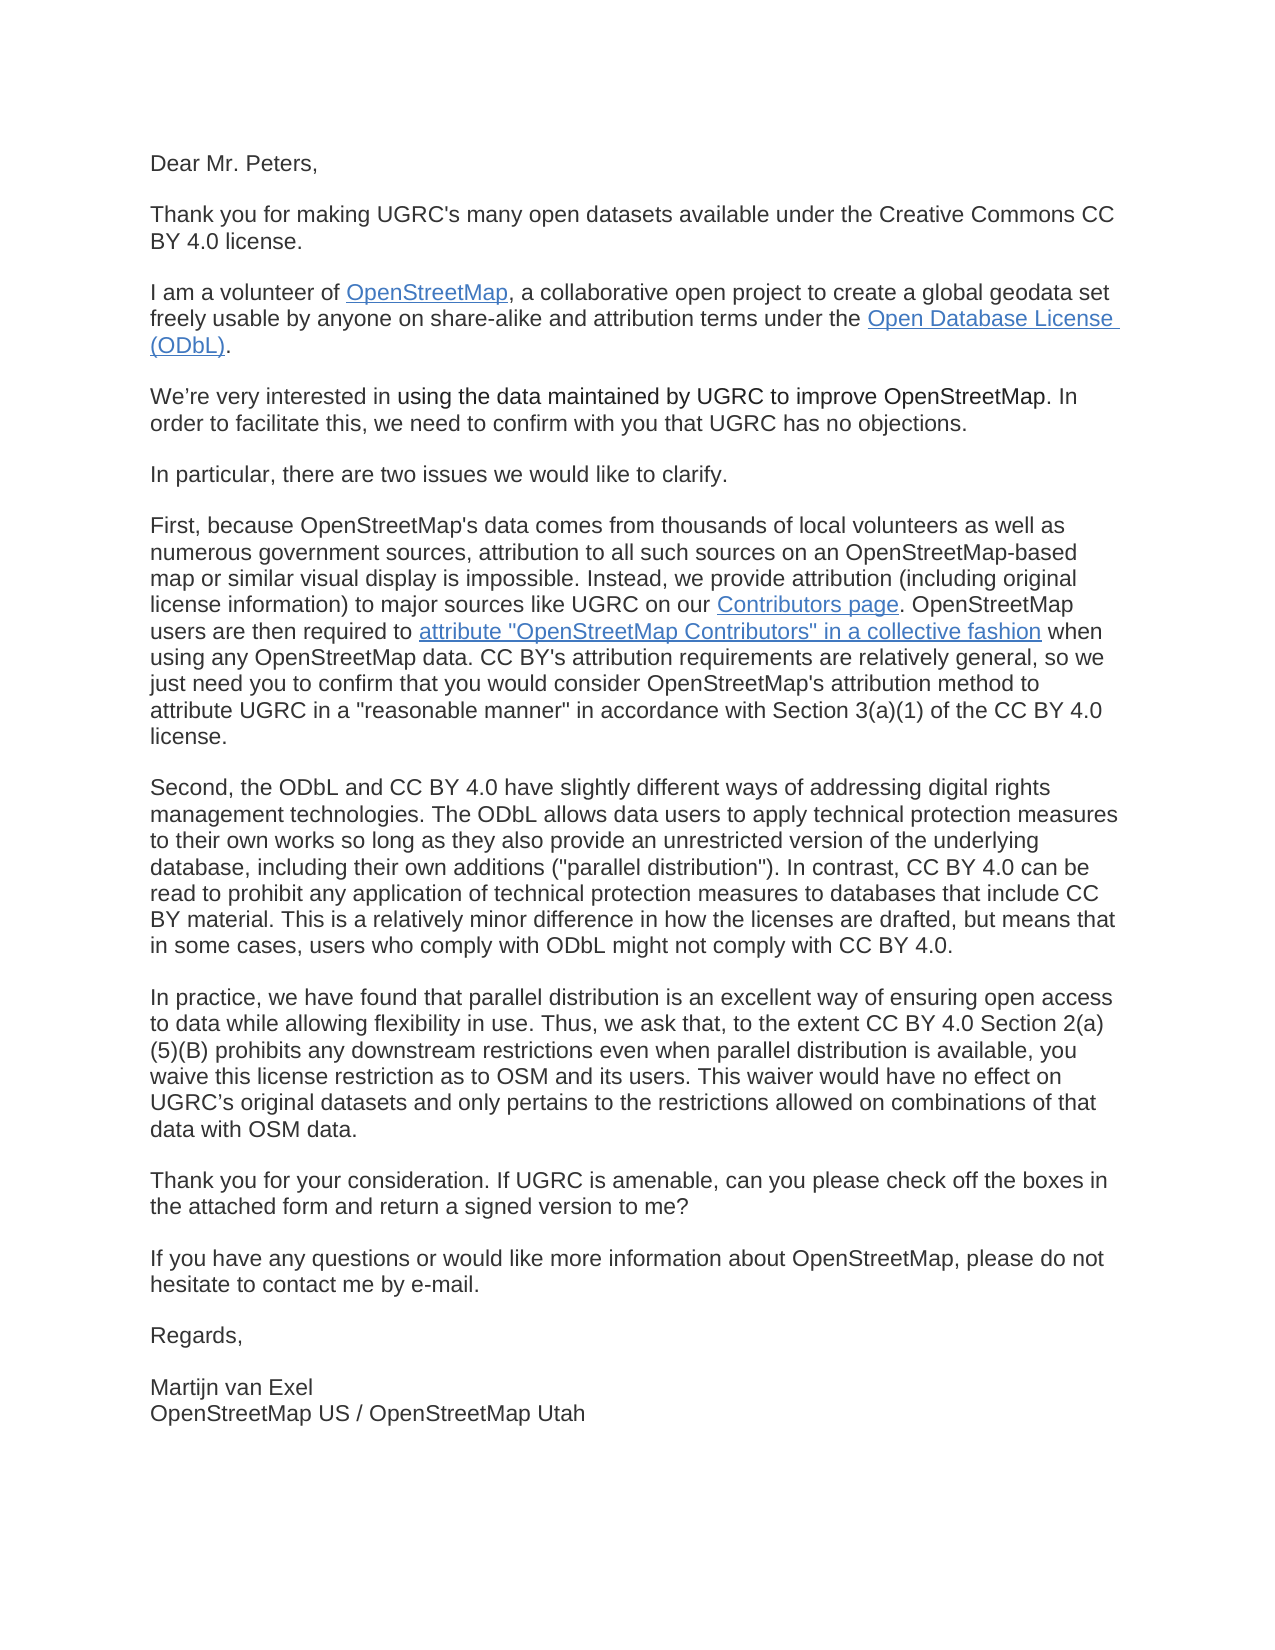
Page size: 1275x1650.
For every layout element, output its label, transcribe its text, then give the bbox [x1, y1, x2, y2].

text Second, the ODbL and CC BY 4.0 have slightly different ways of addressing digital rights management technologies. The ODbL allows data users to apply technical protection measures to their own works so long as they also provide an unrestricted version of the underlying database, including their own additions ("parallel distribution"). In contrast, CC BY 4.0 can be read to prohibit any application of technical protection measures to databases that include CC BY material. This is a relatively minor difference in how the licenses are drafted, but means that in some cases, users who comply with ODbL might not comply with CC BY 4.0. [150, 774, 1125, 959]
text Regards, [150, 1322, 1125, 1349]
text OpenStreetMap US / OpenStreetMap Utah [150, 1400, 1125, 1426]
text Thank you for making UGRC's many open datasets available under the Creative Commons CC BY 4.0 license. [150, 201, 1125, 254]
text I am a volunteer of OpenStreetMap, a collaborative open project to create a global geodata set freely usable by anyone on share-alike and attribution terms under the Open Database License (ODbL). [150, 279, 1125, 358]
text In practice, we have found that parallel distribution is an excellent way of ensuring open access to data while allowing flexibility in use. Thus, we ask that, to the extent CC BY 4.0 Section 2(a)(5)(B) prohibits any downstream restrictions even when parallel distribution is available, you waive this license restriction as to OSM and its users. This waiver would have no effect on UGRC’s original datasets and only pertains to the restrictions allowed on combinations of that data with OSM data. [150, 984, 1125, 1142]
text First, because OpenStreetMap's data comes from thousands of local volunteers as well as numerous government sources, attribution to all such sources on an OpenStreetMap-based map or similar visual display is impossible. Instead, we provide attribution (including original license information) to major sources like UGRC on our Contributors page. OpenStreetMap users are then required to attribute "OpenStreetMap Contributors" in a collective fashion when using any OpenStreetMap data. CC BY's attribution requirements are relatively general, so we just need you to confirm that you would consider OpenStreetMap's attribution method to attribute UGRC in a "reasonable manner" in accordance with Section 3(a)(1) of the CC BY 4.0 license. [150, 512, 1125, 749]
text If you have any questions or would like more information about OpenStreetMap, please do not hesitate to contact me by e-mail. [150, 1245, 1125, 1297]
text We’re very interested in using the data maintained by UGRC to improve OpenStreetMap. In order to facilitate this, we need to confirm with you that UGRC has no objections. [150, 383, 1125, 436]
text Martijn van Exel [150, 1374, 1125, 1400]
text Thank you for your consideration. If UGRC is amenable, can you please check off the boxes in the attached form and return a signed version to me? [150, 1167, 1125, 1220]
text In particular, there are two issues we would like to clarify. [150, 461, 1125, 487]
text Dear Mr. Peters, [150, 150, 1125, 176]
